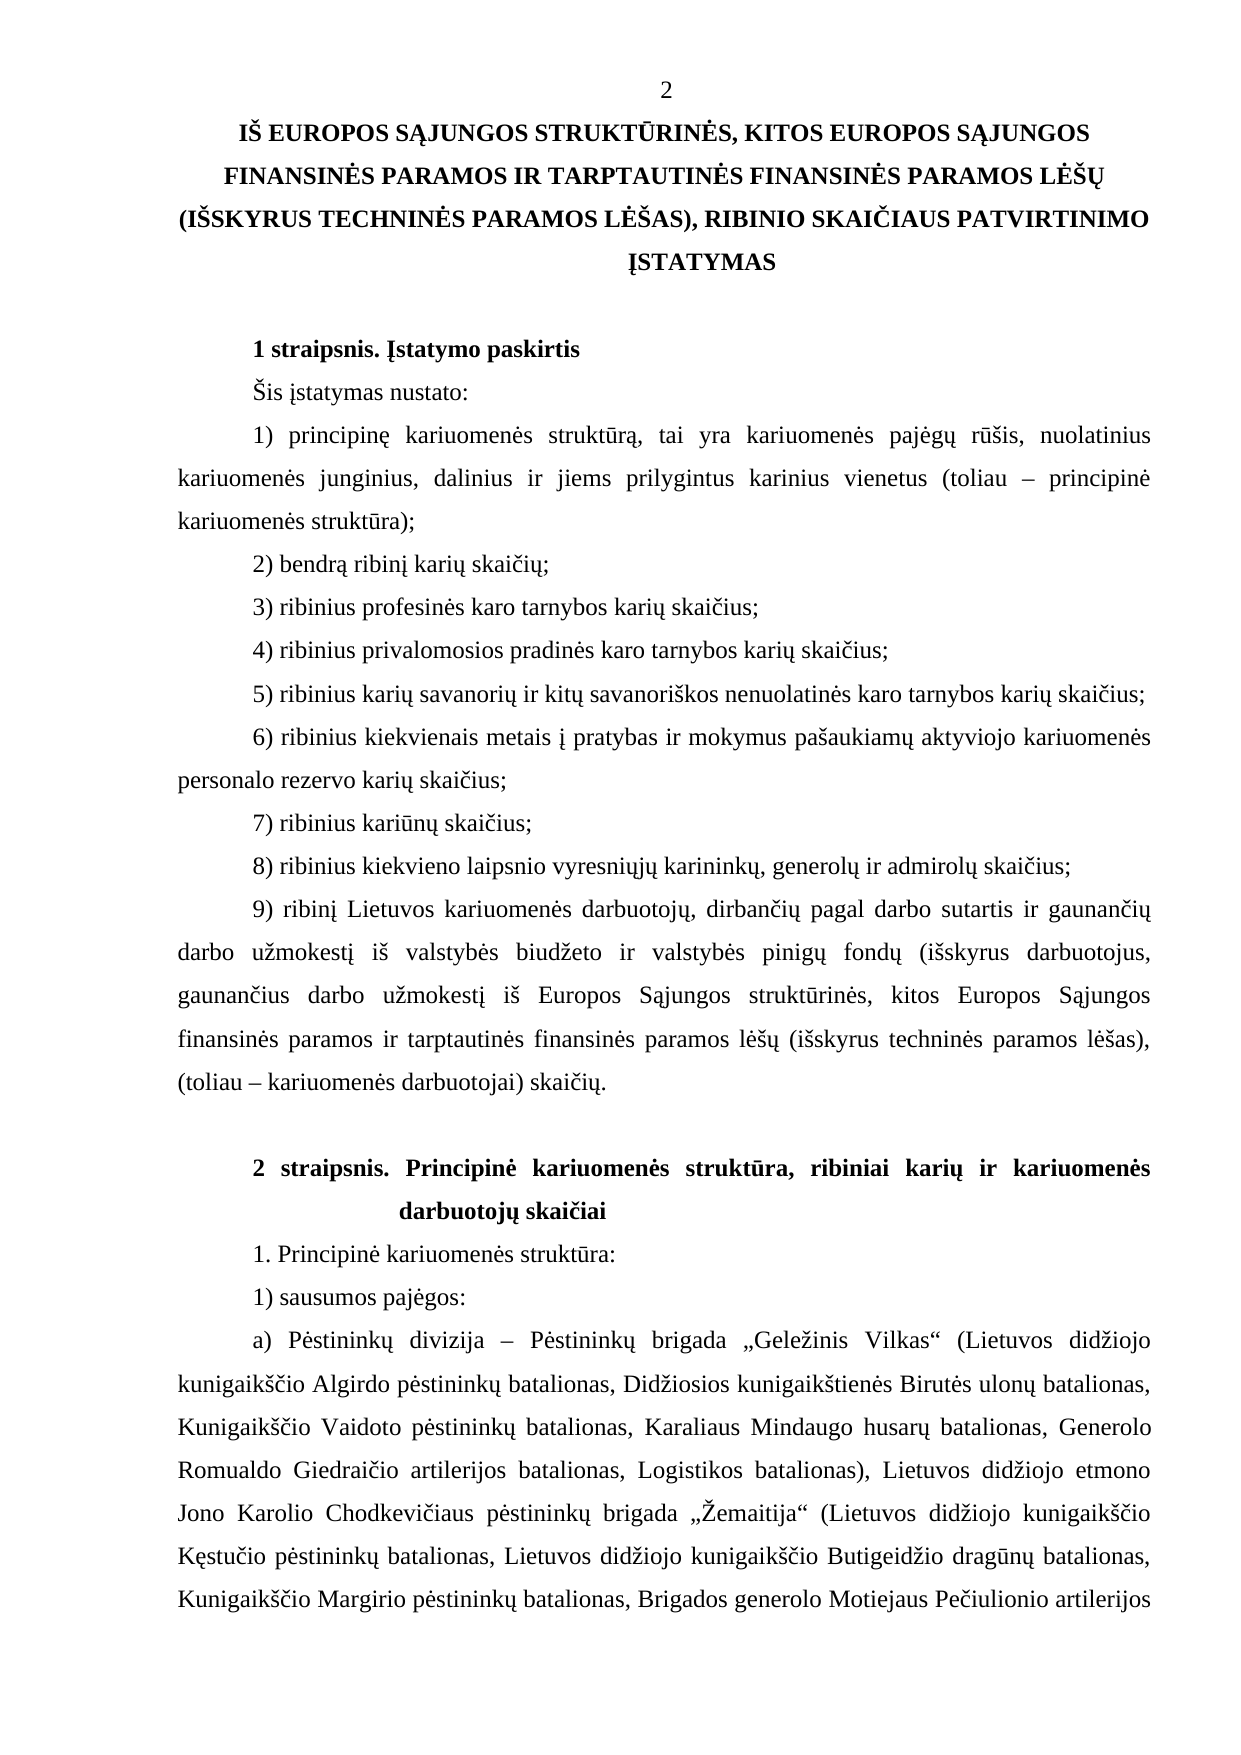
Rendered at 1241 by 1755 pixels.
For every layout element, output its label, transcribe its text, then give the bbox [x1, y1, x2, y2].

text 6) ribinius kiekvienais metais į pratybas ir mokymus pašaukiamų aktyviojo kariuomenės personalo rezervo karių skaičius; [177, 722, 1152, 794]
text 2) bendrą ribinį karių skaičių; [177, 549, 1152, 578]
text a) Pėstininkų divizija – Pėstininkų brigada „Geležinis Vilkas“ (Lietuvos didžiojo kunigaikščio Algirdo pėstininkų batalionas, Didžiosios kunigaikštienės Birutės ulonų batalionas, Kunigaikščio Vaidoto pėstininkų batalionas, Karaliaus Mindaugo husarų batalionas, Generolo Romualdo Giedraičio artilerijos batalionas, Logistikos batalionas), Lietuvos didžiojo etmono Jono Karolio Chodkevičiaus pėstininkų brigada „Žemaitija“ (Lietuvos didžiojo kunigaikščio Kęstučio pėstininkų batalionas, Lietuvos didžiojo kunigaikščio Butigeidžio dragūnų batalionas, Kunigaikščio Margirio pėstininkų batalionas, Brigados generolo Motiejaus Pečiulionio artilerijos [177, 1326, 1152, 1613]
text 4) ribinius privalomosios pradinės karo tarnybos karių skaičius; [177, 636, 1152, 664]
text ĮSTATYMAS [177, 247, 1152, 276]
text 8) ribinius kiekvieno laipsnio vyresniųjų karininkų, generolų ir admirolų skaičius; [177, 851, 1152, 880]
text 2 straipsnis. Principinė kariuomenės struktūra, ribiniai karių ir kariuomenės darbuotojų skaičiai [252, 1153, 1152, 1225]
text Šis įstatymas nustato: [177, 377, 1152, 406]
text 1) principinę kariuomenės struktūrą, tai yra kariuomenės pajėgų rūšis, nuolatinius kariuomenės junginius, dalinius ir jiems prilygintus karinius vienetus (toliau – principinė kariuomenės struktūra); [177, 420, 1152, 535]
text 1) sausumos pajėgos: [177, 1282, 1152, 1311]
text 3) ribinius profesinės karo tarnybos karių skaičius; [177, 592, 1152, 621]
text IŠ EUROPOS SĄJUNGOS STRUKTŪRINĖS, KITOS EUROPOS SĄJUNGOS FINANSINĖS PARAMOS IR TARPTAUTINĖS FINANSINĖS PARAMOS LĖŠŲ (IŠSKYRUS TECHNINĖS PARAMOS LĖŠAS), RIBINIO SKAIČIAUS PATVIRTINIMO [177, 118, 1152, 233]
text 1. Principinė kariuomenės struktūra: [177, 1239, 1152, 1268]
text 9) ribinį Lietuvos kariuomenės darbuotojų, dirbančių pagal darbo sutartis ir gaunančių darbo užmokestį iš valstybės biudžeto ir valstybės pinigų fondų (išskyrus darbuotojus, gaunančius darbo užmokestį iš Europos Sąjungos struktūrinės, kitos Europos Sąjungos finansinės paramos ir tarptautinės finansinės paramos lėšų (išskyrus techninės paramos lėšas), (toliau – kariuomenės darbuotojai) skaičių. [177, 894, 1152, 1096]
text 7) ribinius kariūnų skaičius; [177, 808, 1152, 837]
text 1 straipsnis. Įstatymo paskirtis [177, 334, 1152, 362]
text 5) ribinius karių savanorių ir kitų savanoriškos nenuolatinės karo tarnybos karių skaičius; [177, 679, 1152, 707]
